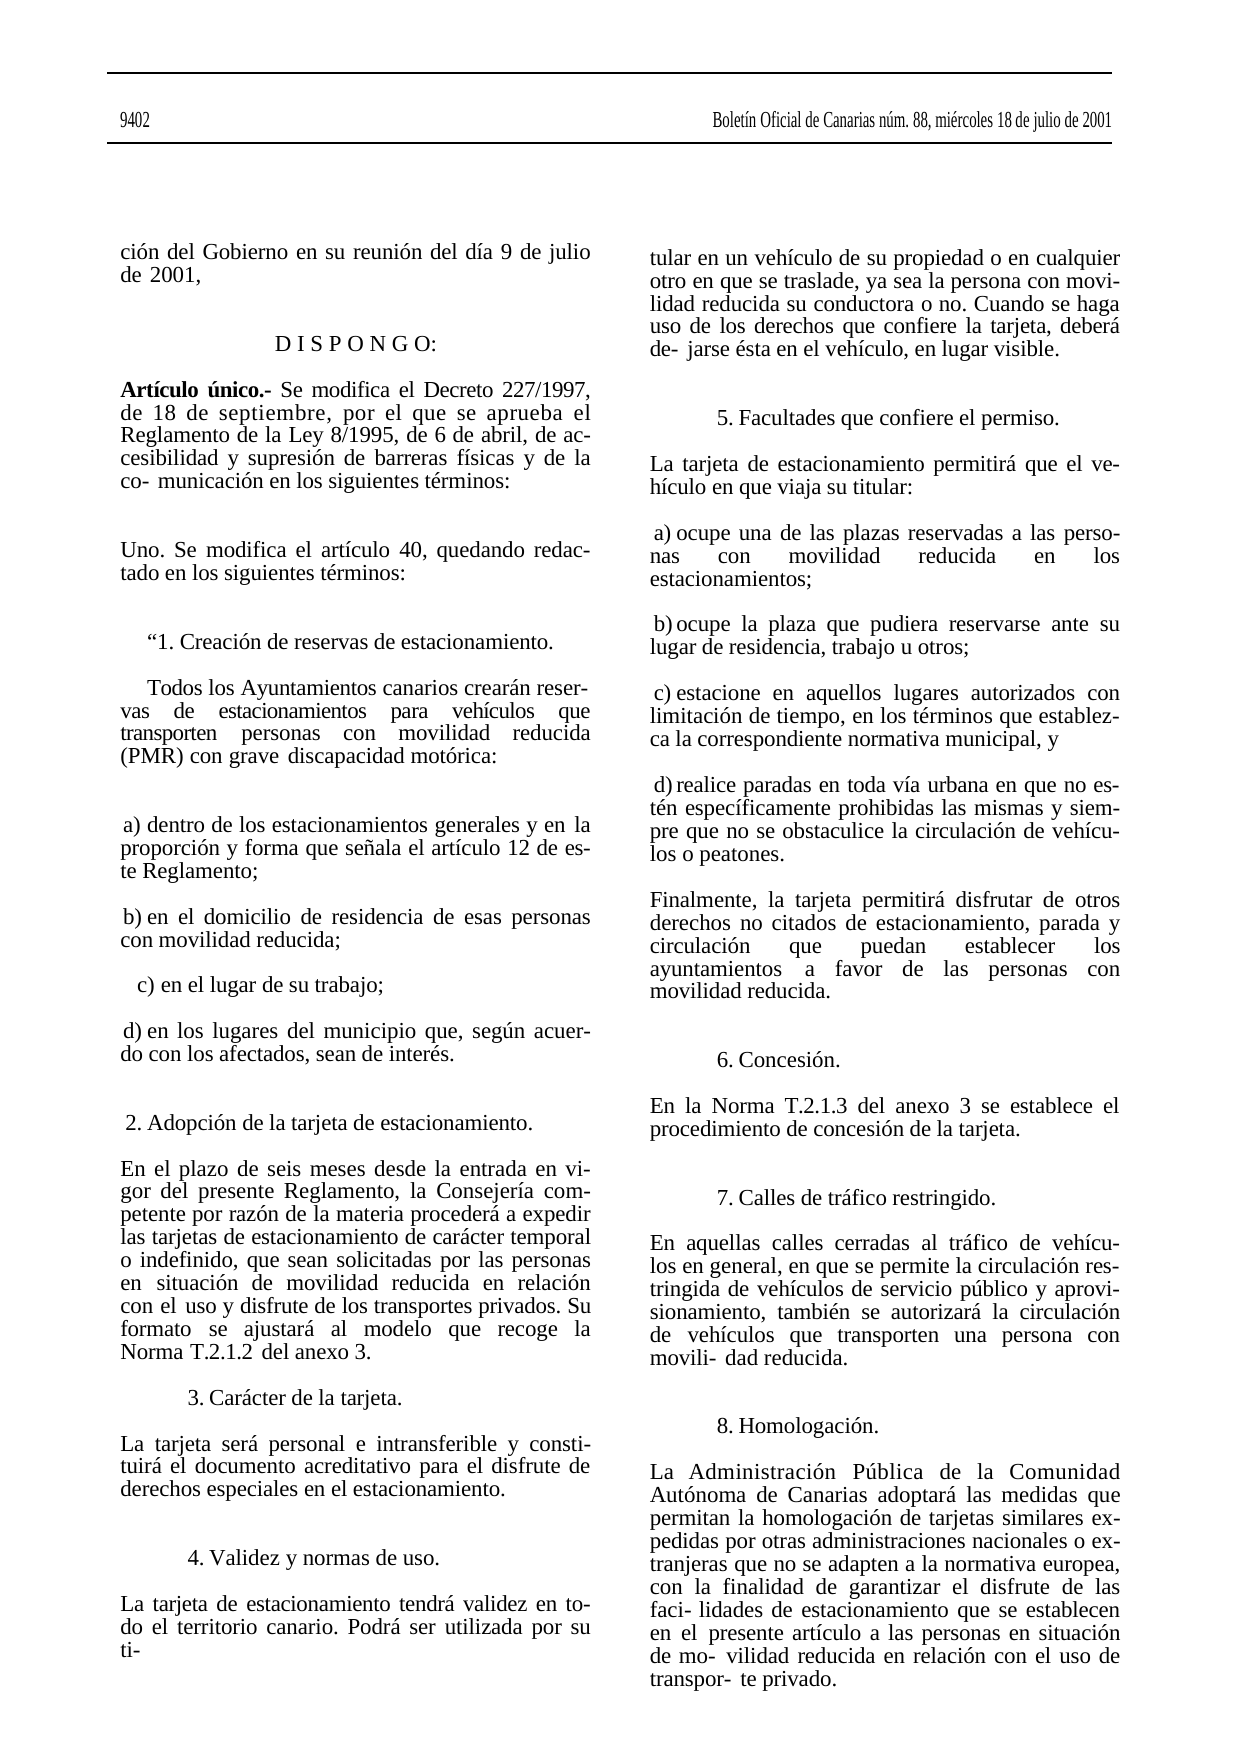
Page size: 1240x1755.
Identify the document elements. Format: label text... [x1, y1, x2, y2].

list realice paradas en toda vía urbana en que no es- tén específicamente prohibidas las mismas y siem- pre que no se obstaculice la circulación de vehícu- los o peatones. [636, 774, 1120, 866]
list ocupe una de las plazas reservadas a las perso- nas con movilidad reducida en los estacionamientos; [636, 522, 1120, 591]
list Facultades que confiere el permiso. [717, 404, 1135, 430]
list estacione en aquellos lugares autorizados con limitación de tiempo, en los términos que establez- ca la correspondiente normativa municipal, y [636, 682, 1120, 751]
text Uno. Se modifica el artículo 40, quedando redac- tado en los siguientes términos: [120, 539, 591, 585]
text tular en un vehículo de su propiedad o en cualquier otro en que se traslade, ya sea la persona con movi- lidad reducida su conductora o no. Cuando se haga uso de los derechos que confiere la tarjeta, deberá de- jarse ésta en el vehículo, en lugar visible. [649, 247, 1120, 361]
text La tarjeta será personal e intransferible y consti- tuirá el documento acreditativo para el disfrute de derechos especiales en el estacionamiento. [120, 1433, 591, 1501]
list en los lugares del municipio que, según acuer- do con los afectados, sean de interés. [106, 1020, 591, 1066]
text En la Norma T.2.1.3 del anexo 3 se establece el procedimiento de concesión de la tarjeta. [649, 1095, 1120, 1141]
text La tarjeta de estacionamiento permitirá que el ve- hículo en que viaja su titular: [649, 453, 1120, 499]
list Adopción de la tarjeta de estacionamiento. [125, 1109, 591, 1135]
text ción del Gobierno en su reunión del día 9 de julio de 2001, [120, 241, 591, 287]
list dentro de los estacionamientos generales y en la proporción y forma que señala el artículo 12 de es- te Reglamento; [106, 814, 591, 883]
text En el plazo de seis meses desde la entrada en vi- gor del presente Reglamento, la Consejería com- petente por razón de la materia procederá a expedir las tarjetas de estacionamiento de carácter temporal o indefinido, que sean solicitadas por las personas en situación de movilidad reducida en relación con el uso y disfrute de los transportes privados. Su formato se ajustará al modelo que recoge la Norma T.2.1.2 del anexo 3. [120, 1158, 591, 1364]
text vas de estacionamientos para vehículos que transporten personas con movilidad reducida (PMR) con grave discapacidad motórica: [120, 700, 591, 768]
list Calles de tráfico restringido. [717, 1183, 1135, 1210]
list en el lugar de su trabajo; [147, 971, 591, 998]
list Carácter de la tarjeta. [187, 1384, 591, 1410]
list en el domicilio de residencia de esas personas con movilidad reducida; [106, 906, 591, 952]
text La tarjeta de estacionamiento tendrá validez en to- do el territorio canario. Podrá ser utilizada por su ti- [120, 1593, 591, 1662]
list Validez y normas de uso. [187, 1544, 591, 1570]
text “1. Creación de reservas de estacionamiento. Todos los Ayuntamientos canarios crearán reser- [147, 608, 591, 700]
list Homologación. [717, 1413, 1135, 1439]
text Artículo único.- Se modifica el Decreto 227/1997, de 18 de septiembre, por el que se aprueba el Reglamento de la Ley 8/1995, de 6 de abril, de ac- cesibilidad y supresión de barreras físicas y de la co- municación en los siguientes términos: [120, 379, 591, 493]
text En aquellas calles cerradas al tráfico de vehícu- los en general, en que se permite la circulación res- tringida de vehículos de servicio público y aprovi- sionamiento, también se autorizará la circulación de vehículos que transporten una persona con movili- dad reducida. [649, 1232, 1120, 1370]
text La Administración Pública de la Comunidad Autónoma de Canarias adoptará las medidas que permitan la homologación de tarjetas similares ex- pedidas por otras administraciones nacionales o ex- tranjeras que no se adapten a la normativa europea, con la finalidad de garantizar el disfrute de las faci- lidades de estacionamiento que se establecen en el presente artículo a las personas en situación de mo- vilidad reducida en relación con el uso de transpor- te privado. [649, 1461, 1121, 1691]
text 9402 Boletín Oficial de Canarias núm. 88, miércoles 18 de julio de 2001 [120, 106, 1135, 132]
list ocupe la plaza que pudiera reservarse ante su lugar de residencia, trabajo u otros; [636, 613, 1120, 659]
list Concesión. [717, 1046, 1135, 1072]
text D I S P O N G O: [274, 330, 591, 356]
text Finalmente, la tarjeta permitirá disfrutar de otros derechos no citados de estacionamiento, parada y circulación que puedan establecer los ayuntamientos a favor de las personas con movilidad reducida. [649, 889, 1121, 1003]
